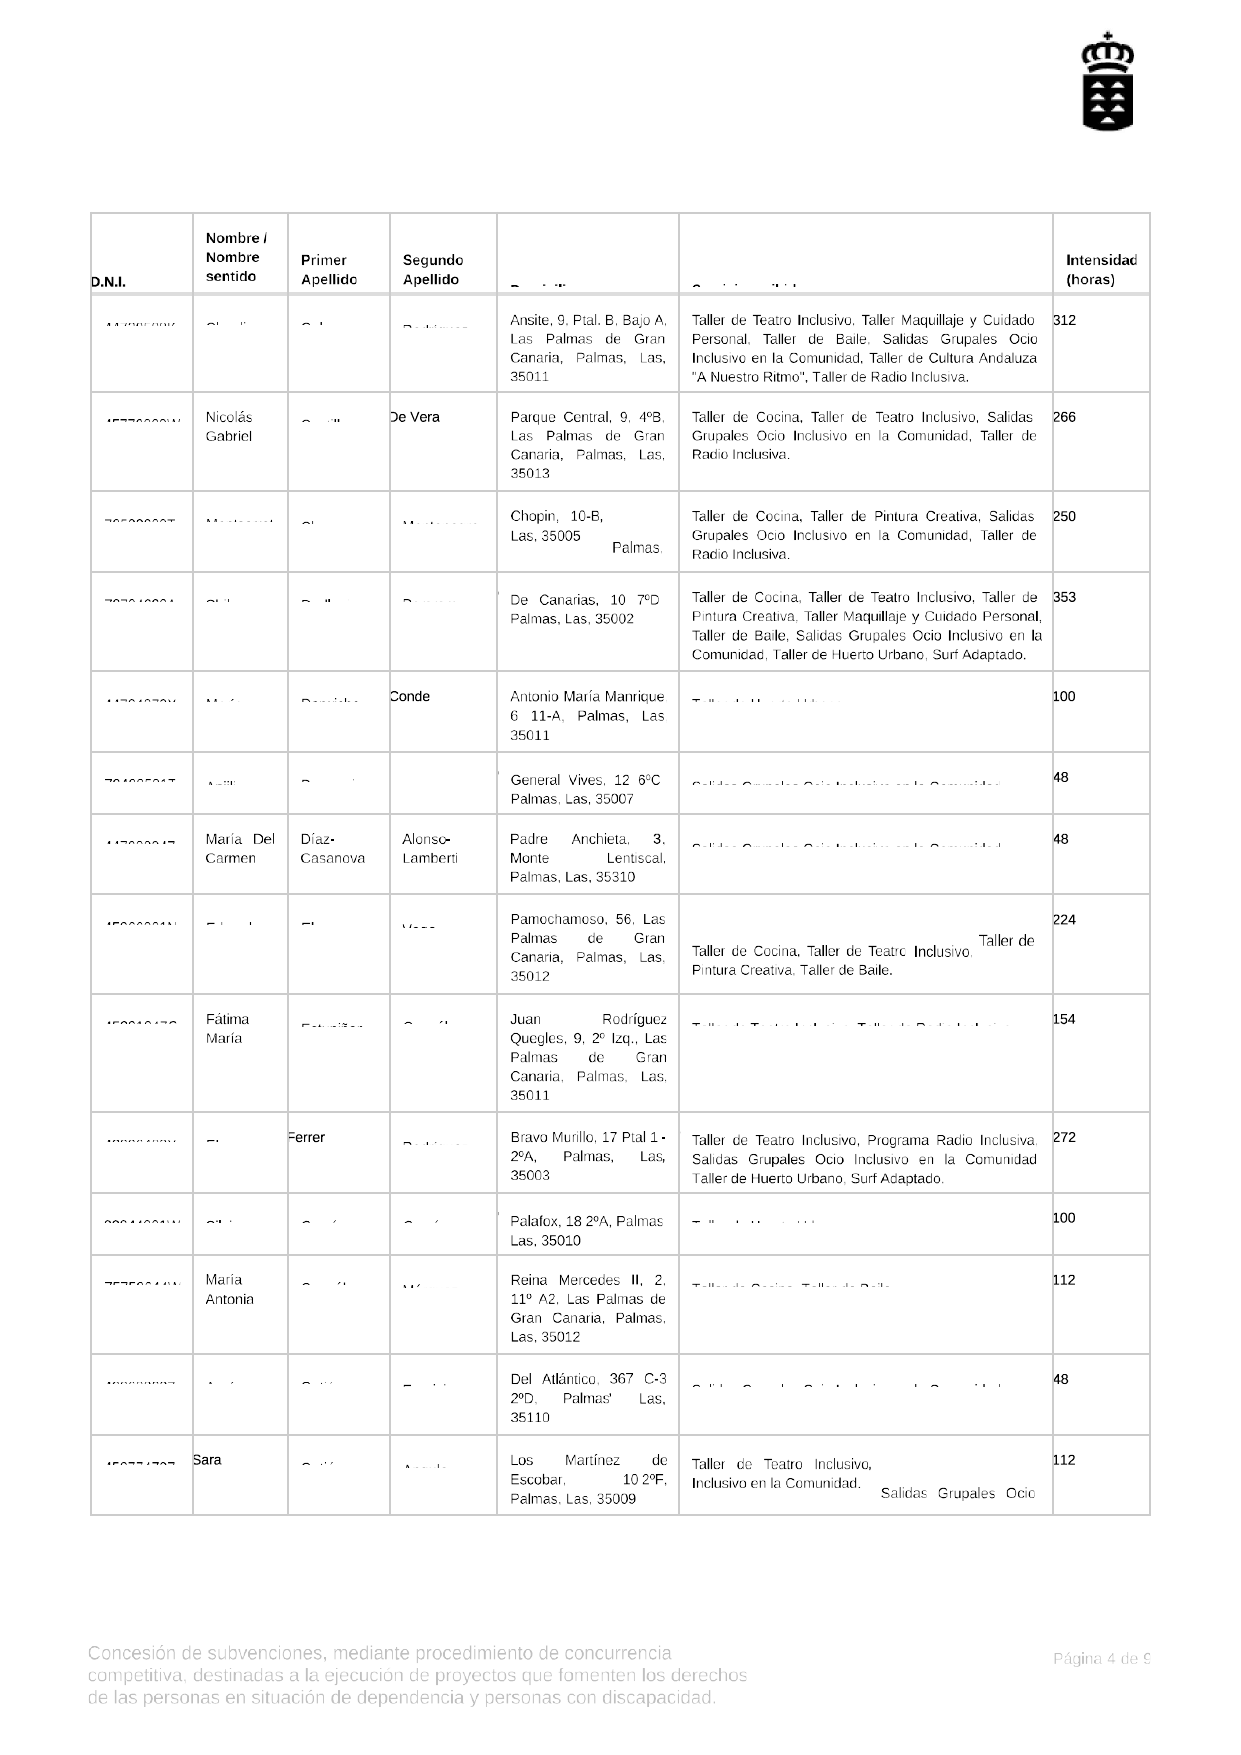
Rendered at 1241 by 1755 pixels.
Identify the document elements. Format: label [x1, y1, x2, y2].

table_cell [92, 393, 192, 490]
table_cell [1054, 1436, 1149, 1514]
table_cell [289, 393, 389, 490]
table_header [194, 214, 287, 292]
table_cell [194, 1194, 287, 1253]
table_cell [1054, 672, 1149, 751]
table_cell [498, 492, 678, 571]
table_cell [498, 393, 678, 490]
table_cell [194, 672, 287, 751]
table_cell [289, 672, 389, 751]
table_cell [289, 492, 389, 571]
table_cell [92, 672, 192, 751]
table_cell [498, 296, 678, 391]
table_cell [1054, 1194, 1149, 1253]
table_cell [680, 753, 1052, 813]
table_cell [391, 995, 496, 1111]
table_cell [680, 672, 1052, 751]
table_cell [1054, 573, 1149, 670]
table_cell [391, 573, 496, 670]
table_cell [194, 492, 287, 571]
table_cell [289, 753, 389, 813]
table_cell [680, 393, 1052, 490]
table_cell [391, 1194, 496, 1253]
table_cell [194, 995, 287, 1111]
table_cell [498, 753, 678, 813]
table_cell [92, 1194, 192, 1253]
table_cell [1054, 815, 1149, 893]
table_cell [289, 296, 389, 391]
table_cell [391, 1256, 496, 1353]
table_cell [289, 815, 389, 893]
table_cell [498, 1355, 678, 1433]
table_cell [498, 672, 678, 751]
table_cell [498, 895, 678, 993]
table_cell [92, 1256, 192, 1353]
table_cell [680, 573, 1052, 670]
table_header [391, 214, 496, 292]
table_cell [194, 1256, 287, 1353]
table_cell [289, 895, 389, 993]
table_cell [1054, 1113, 1149, 1192]
table_cell [289, 573, 389, 670]
table_cell [680, 1436, 1052, 1514]
table_cell [92, 1436, 192, 1514]
table_cell [92, 895, 192, 993]
table_cell [92, 815, 192, 893]
table_header [498, 214, 678, 292]
table_header [92, 214, 192, 292]
table_header [680, 214, 1052, 292]
table_cell [391, 672, 496, 751]
table_cell [92, 995, 192, 1111]
table_cell [680, 1355, 1052, 1433]
table_cell [194, 1113, 287, 1192]
table_cell [498, 573, 678, 670]
table_cell [194, 1355, 287, 1433]
table_cell [92, 1113, 192, 1192]
table_cell [289, 1194, 389, 1253]
table_cell [1054, 895, 1149, 993]
table_cell [289, 1355, 389, 1433]
table_cell [194, 393, 287, 490]
table_cell [194, 815, 287, 893]
table_cell [1054, 1355, 1149, 1433]
table_cell [680, 296, 1052, 391]
table_cell [680, 492, 1052, 571]
table_cell [498, 1256, 678, 1353]
table_cell [1054, 492, 1149, 571]
table_cell [391, 1113, 496, 1192]
table_cell [1054, 995, 1149, 1111]
table_cell [1063, 593, 1074, 600]
table_cell [1054, 393, 1149, 490]
table_cell [194, 753, 287, 813]
table_cell [1054, 1256, 1149, 1353]
table_cell [92, 753, 192, 813]
table_cell [391, 1436, 496, 1514]
table_cell [1054, 753, 1149, 813]
table_cell [391, 296, 496, 391]
table_cell [680, 815, 1052, 893]
table_cell [680, 1194, 1052, 1253]
table_cell [680, 1113, 1052, 1192]
table_cell [680, 1256, 1052, 1353]
table_cell [498, 1113, 678, 1192]
table_cell [289, 995, 389, 1111]
table_cell [194, 1436, 287, 1514]
table_cell [289, 1256, 389, 1353]
table_cell [1054, 296, 1149, 391]
table_cell [92, 492, 192, 571]
table_cell [289, 1436, 389, 1514]
table_cell [498, 1194, 678, 1253]
table_cell [498, 1436, 678, 1514]
table_header [1054, 214, 1149, 292]
table_cell [391, 1355, 496, 1433]
table_cell [391, 895, 496, 993]
table_cell [92, 573, 192, 670]
table_cell [391, 753, 496, 813]
table_cell [391, 393, 496, 490]
table_cell [391, 492, 496, 571]
table_cell [680, 895, 1052, 993]
table_cell [194, 895, 287, 993]
table_cell [92, 1355, 192, 1433]
table_cell [391, 815, 496, 893]
table_cell [498, 815, 678, 893]
table_cell [194, 573, 287, 670]
table_cell [680, 995, 1052, 1111]
table_header [289, 214, 389, 292]
table_cell [194, 296, 287, 391]
table_cell [498, 995, 678, 1111]
table_cell [1056, 916, 1065, 923]
table_cell [92, 296, 192, 391]
table_cell [289, 1113, 389, 1192]
